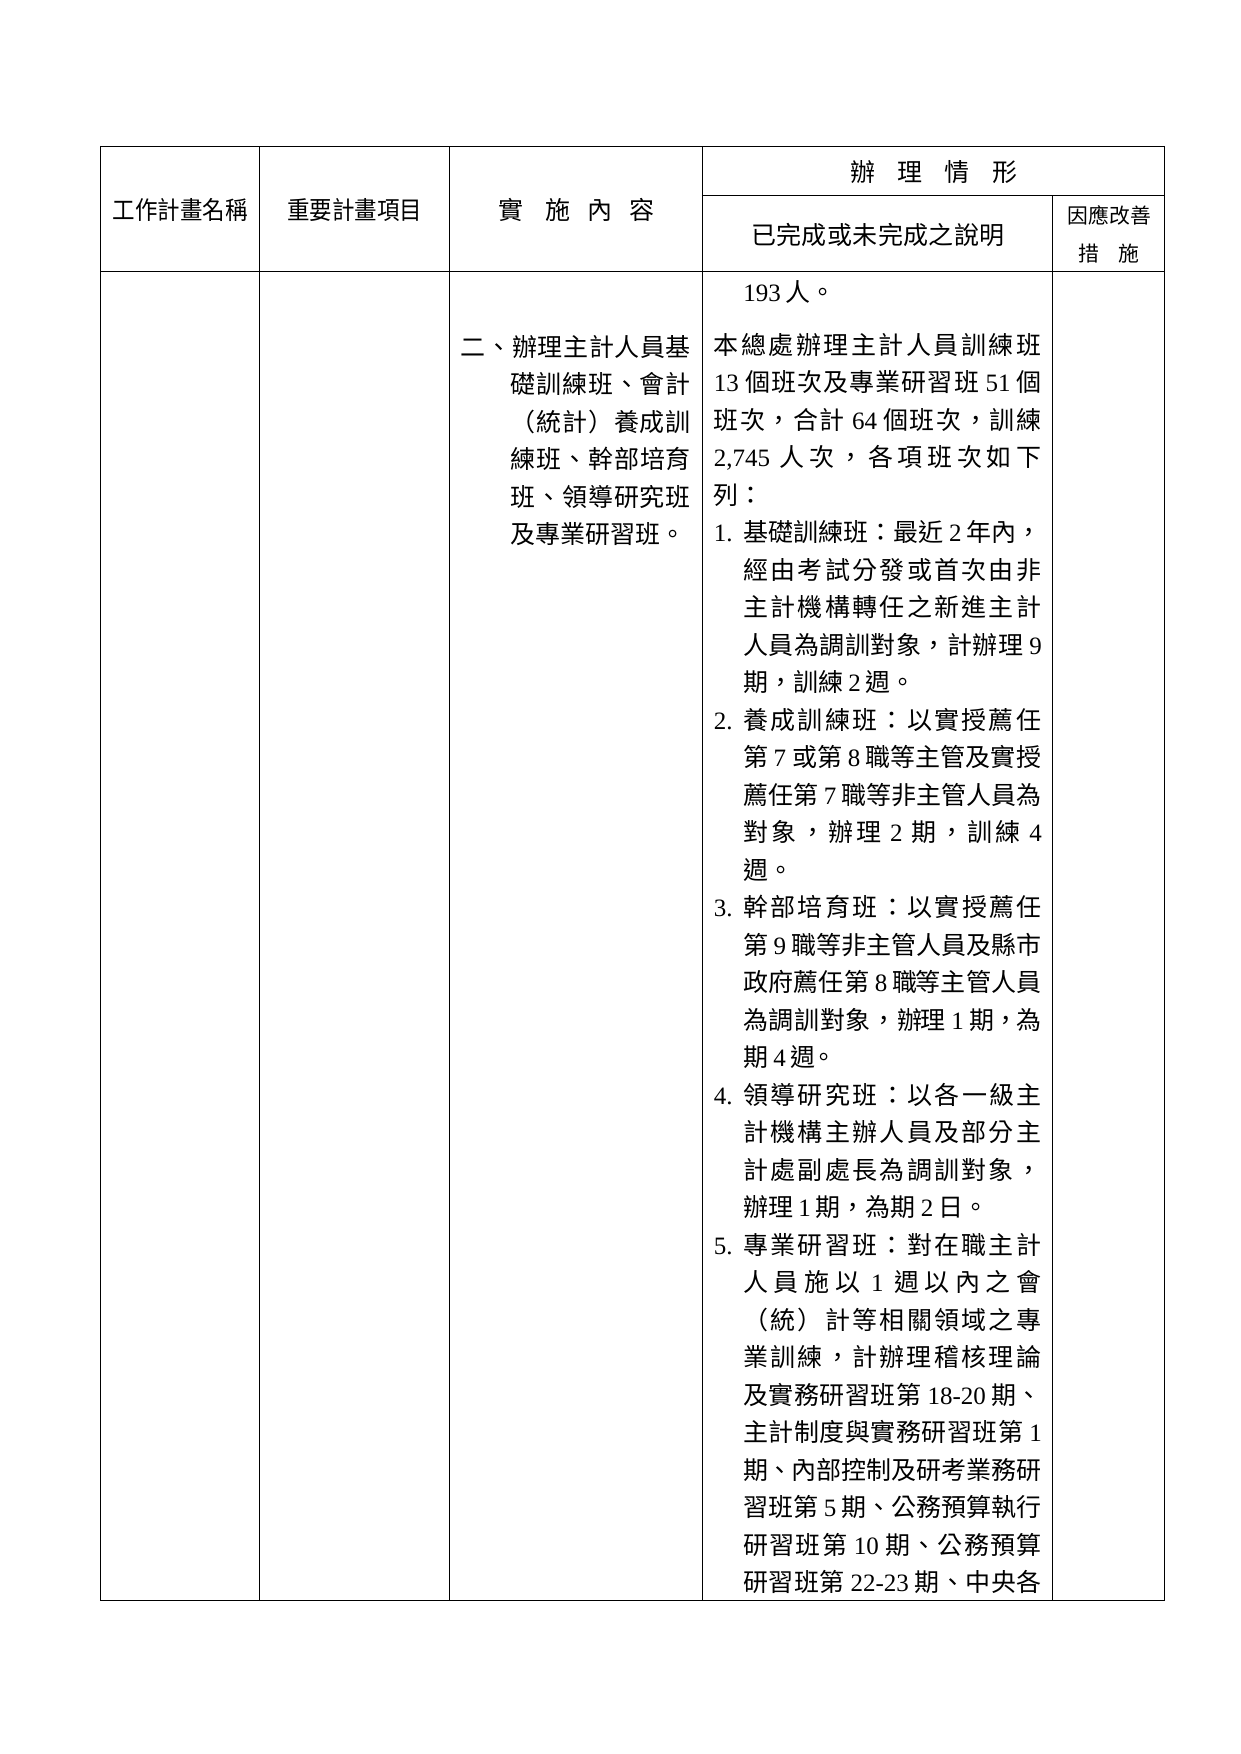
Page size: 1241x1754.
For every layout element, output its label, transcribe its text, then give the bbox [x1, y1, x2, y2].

table_cell 因應改善措 施 [1053, 196, 1164, 271]
table_cell 一、檢修內部控制相關規範。 二、辦理內部控制相關教育訓練。 三、協助行政院所屬主管機關辦理內部控制相關作業。 四、推動簽署內部控制聲明書相關作業。 研提以前年度財政、經濟狀況之會計、統計分析資料，與增進公務及財務效能之建議。 參酌總資源供需估測趨勢，推估未來4年中程預算收支規模，核定分行各主管機關中程歲出概算額度。 依照施政方針，擬訂107年度中央政府總預算編製辦法，並依照統籌財源合理分配之原則，訂定中央及地方政府預算籌編原則。 審核中央政府各機關單位概算，彙編107年度中央政府總預算案，送立法院審議。 檢討強化總預算業務作業流程及資料庫建置等。 檢討修訂中央政府各機關單位預算執行要點。 賡續檢討改進中央對地方之補助與考核機制。 研（修）訂107年度直轄市、縣（市）地方總預算編製及單位預算執行規範，並加強對地方預算編列與執行之督導，推動辦理相關預警機制等。 編印106年度直轄市及縣（市）總預算彙編及建立歷年地方預算資料庫（含鄉、鎭、市），俾利分析地方財政資料等。 辦理地方災害防救經費之協助相關業務。 一、研提增進特種基金經營效能之建議，作為行政院訂定施政方針之參考。 二、擬訂國營事業計畫總綱，陳院核定後分行各事業主管機關，據以擬定其事業計畫。 三、訂頒107年度中央政府總預算附屬單位預算編製辦法、直轄市及縣（市）地方總預算附屬單位預算編製要點。 四、合理核列中央政府特種基金盈餘目標及重要投資目標等，並配合政府財政需要，妥訂盈（賸）餘繳庫額度，以增加國庫收入。 五、編製107年度中央政府總預算案附屬單位預算及綜計表（營業及非營業部分），送請立法院審議。 六、修訂中央政府、直轄市及縣（市）附屬單位預算執行要點等相關規定，杜絕浪費，進而有效提升特種基金之經費使用效能。 七、運用特種基金歲計會計資訊管理系統共同軟體，提高基金預決算及綜計表編製作業效率。 八、賡續檢討並督促改進各特種基金預算之執行。 九、審慎規劃特種基金之設置。 十、持續檢討非營業特種基金之存續。 十一、持續推動國營事業導入國際財務報導準則，精進預算編製相關作業。 十二、持續推動自償性公共建設預算制度。 十三、加強活化特種基金之資金，並對長期虧絀之基金，持續督促積極檢討。 一、按月彙整分析中央政府各機關預算執行狀況，對於執行進度落後機關，適時督促檢討改善。 二、編造105年度中央政府總決算及106年度中央政府總預算半年結算報告。 三、辦理中央政府公務機關決算查核。 四、賡續推動政府會計研究發展。 五、辦理內部審核相關規制檢討，以強化財務控管及內部審核作業。 按月彙整中央政府各營業及非營業特種基金預算執行狀況，對於執行進度落後基金，適時督促檢討改善。 二、編造105年度中央政府總決算附屬單位決算及綜計表（營業及非營業部分）及106年度中央政府總預算附屬單位預算半年結算報告（營業及非營業部分）。 三、辦理中央政府營業與非營業特種基金決算查核。 四、審議、核頒各基金會計制度。 一、檢討公務統計行政管理及統計標準與法制作業。 二、精進總體統計資料庫維護作業，並辦理統計業務電子化等工作。 三、編布社會保障支出統計；維護福祉衡量指標。 四、按月編布100年基期消費者、躉售、進出口及營造工程等物價指數；進行105年基期各項物價指數改編作業；督導物價查價工作並改進查編技術；試編部分服務業價格指數。 五、辦理國民所得按季統計及年修正作業。 六、辦理106年與 107年總資源供需估測及各季經濟預測。 七、辦理產業關聯年表編製作業。 一、辦理家庭收支調查。 二、研編綠色國民所得帳及推展地方公務統計。 一、提升 104年農林漁牧業普查資料處理、母體資料檔更新效能，精進初步報告及總報告編製方式等相關作業。 二、辦理105 年工業及服務業普查臨時組織設立、人員訓練、實地訪查、組織及人員考核，以及初步統計結果編製等相關作業。 三、辦理人口及住宅普查試驗調查，賡續運用公務檔案精進常住人口推計方法等相關研究。 四、蒐集國內外統計調查與分析資訊，建置普查及抽樣調查資料庫，維護地理資訊圖資，加強統計資訊推廣與應用。 五、蒐集各部門資本存量資料，延伸編製國富統計時間數列資料。 六、按月提供人力資源結構、就業、失業狀況統計資訊；按年辦理人力運用相關專案調查，並持續精進統計調查技術，以提升調查資料品質及統計應用成效。 七、按月提供受僱員工薪資、工時及進退狀況統計結果；按年辦理受僱員工動向調查及事業人力僱用狀況調查，並持續精進網路填報系統及公務檔案運用等相關作業。 八、辦理統計調查之審議與管理，綜合評估現行列管統計調查辦理成效，健全調查管理制度。 九、辦理普查及中央各機關各項重要統計調查執行作業，定期蒐集經濟及社會基本資訊，以應國家建設及施政決策需要。 一、訂定本總處暨所屬各一級主計機構年度主計人員訓練進修實施計畫，並據以推動及管考。 二、辦理主計人員基礎訓練班、會計（統計）養成訓練班、幹部培育班、領導研究班及專業研習班。 一、辦理中央政府公務機關歲計會計資訊管理系統之功能增修、系統維護與諮詢服務工作。 二、辦理特種基金歲計會計資訊管理系統之軟體功能增修、系統維護與上線輔導工作。 三、辦理地方政府歲計會計資訊管理系統之功能提升、系統維護與上線輔導工作。 一、辦理國勢普查相關資訊系統建置、維運及資料等業務。 二、辦理統計調查相關資訊系統開發、增修及維運工作。 三、持續推動本總處政府開放資料相關作業。 四、辦理本總處行政業務相關資訊系統之功能增修及維運服務。 五、辦理主計人員人事及訓練資訊系統之功能增修及維運服務。 六、辦理政府內部控制相關資訊系統之功能增修及維運服務。 一、提升本總處全球資網（WWW）及全國主計網（eBAS）網站資訊內容與應用服務。 二、辦理本總處個人資料保護及資訊安全管理。 三、建置主計資訊系統整體維運作業平台。 四、建置主計資訊行動化應用服務。 一、辦理經費結報系統開發建置工作。 二、辦理薪資管理系統之功能增修及維運服務。 [450, 272, 702, 1599]
table_header 工作計畫名稱 [101, 147, 259, 271]
table_cell [1053, 272, 1164, 1599]
table_header 辦 理 情 形 [703, 147, 1164, 195]
table_cell 政府內部控制規劃及督導 中央政府總預算之核編與執行 地方政府主計業務之督導與查核 特種基金預算核編及執行 一、中央總決算之處理與核編 二、特種基金會計事務處理及決算核編 一、綜合統計與統計管理 二、辦理家庭收 支及綠色國 民所得統計 國勢普查業務 主計人員訓練 一、歲計會計資訊管理 二、統計及行政資訊管理 三、資訊系統維運管理 四、經費結報及薪資管理系統建置與維運 [260, 272, 449, 1599]
table_cell 為加強管控施政風險，完成政府風險管理、內部控制及績效管理整合架構，逐步引導機關將風險管理與內部控制融入日常作業，以提升政府治理效能。 配合法規異動與實務運作流程等，據以檢修「主計業務內部控制共通性作業範例」，以及「物品管理作業」、「人事費-薪給作業」及「加班申請與費用核發作業」共通性作業跨職能整合範例，並分行各主管機關轉知所屬參採。 為利各機關落實執行內部控制各項工作，舉辦6場次政府內部控制監督作業及聲明書簽署作業研習班及1場次地方政府內部控制種子教師研習班，並支援地方政府15場次內部控制相關教育訓練。 為減輕各機關實施內部控制教育訓練負擔，擴大宣導能量，錄製「政府內部控制監督作業」、「政府內部控制聲明書簽署作業」及「內部控制監督作業觀念及案例」3項數位教材，供各機關同仁點閱研習。另為協助各機關辦理內部稽核相關工作，製作「內部稽核參考範例-建築使用執照核發審查作業」，供機關參採運用。 為強化機關自主管理，行政院推動650個機關完成簽署105年度內部控制聲明書，促使機關澈底檢討改善內部控制缺失，落實執行各項內部控制工作，以提升機關內部控制之有效性，並督促 各主管機關對所屬機關內部控制建立及執行情形採取例外管理。 依照預算法第28條規定，於籌編107年度概算前，研提以前年度財政、經濟狀況之會計、統計分析資料，與增進公務及財務效能之建議，供行政院作為決定下年度施政方針之參考。 依預算法規定，遵照施政方針訂定107年度中央政府總預算編製辦法，俾各機關依照辦理。 審核及彙編107年度中央政府總預算案，經提報行政院院會通過後，依照預算法規定，於106年8月31日送請立法院審議。嗣因9月8日行政院內閣改組，經重新檢討調整後，復於9月19日再送請立法院審議。 依照預算法等有關規定，按各機關施政計畫進度，核定其106年度分配預算、105年度暨以前年度歲出保留款及其分配。 嚴密審核第一、二預備金動支案件及專案動支經費，期使預算執行更臻健全。 規定各主管機關歲出概算，除另覓有特定收入來源或屬新增促進民間參與公共建設案件之相關規劃作業經費外，均應在核定歲出概算額度範圍內檢討容納，不得超編，以落實歲出額度制之相關作業機制，及加強對民間參與公共建設之鼓勵與促進規劃之要求。 賡續檢討預算科目、共同性費用基準及機關單位分級等項目，以精進預算編製作業。 參酌總資源供需估測趨勢，確立107年度中央政府總預算案歲出規模，並按上開107年度預算案數據為基礎及未來經濟發展情勢檢討，推估未來4年中程歲出概算額度，以期達成縮減歲入歲出差短及有效控制舉債額度之目標。 完成107年度一般性補助款分配事宜，並依地方制度法第87條之3規定，賡續編列保障財源補助15億元，以保障各地方政府獲配財源不低於改制基準年103年度之相同基礎水準。又為紓解地方政府財政壓力，增裕地方歲入財源，以改善地方財務結構，107年度賡續增編平衡預算補助經費235億元。另配合107年度起軍公教人員待遇調整，就有基本收支差短之縣（市）予以外加補助38億元。故107年度中央對地方政府整體協助財源合共5,029億元，較上年度相同基礎增加121億元，約增2.5%。 依據「中央及地方政府預算籌編原則」規定，訂定107年度直轄市及縣（市）地方總預算編製要點、單位預算執行要點、共同性費用編列基準等相關規定，並完成總預算編製、單位預算執行作業手冊。 依據本總處對地方預算編列及執行預警項目表規定，完成並持續精進對地方106年度總預算、105年度追加（減）預算後之檢核、查證、督導、考核，與對地方107年度總預算案籌編階段及審議期間事前預警作業。 為瞭解地方財政實況，作為政策制定參考，於106年度直轄市、縣（市）總預算完成法定程序後，將相關預算資料予以彙整，完成「各直轄市及縣（市）總預算彙編」。 依據「中央對各級地方政府重大天然災害救災經費處理辦法」規定，完成106年對地方政府有關6月豪雨、尼莎及海棠風災、10月豪雨等救災經費協助工作。 研提增進特種基金效能之建議，作為行政院訂定107年度施政方針之參考。 依據行政院施政方針，配合國家建設計畫，訂定107年度國營事業計畫總綱，經陳報行政院核定後，分行各事業主管機關，據以擬定其主管範圍內之事業計畫。 訂定107年度中央政府總預算附屬單位預算編製辦法及共同項目編列作業規範（營業及非營業部分），俾各特種基金依照辦理。依「中央及地方政府預算籌編原則」規定，訂頒「107年度直轄市及縣（市）地方總預算附屬單位預算編製要點」，俾各直轄市、縣（市）政府編製附屬單位預算之遵循。 核列107年度特種基金之盈餘及繳庫數，以及重要投資目標。 審核及彙編107年度中央政府總預算案附屬單位預算及綜計表（營業及非營業部分），經提報行政院院會通過後，依照預算法規定，於106年8月31日隨同中央政府總預算案，送立法院審議，嗣因內閣改組於106年9月8日撤回，重新檢討調整後，於106年9月19日再送請立法院審議。 整併「中央政府附屬單位預算執行要點」及「直轄市及縣（市）附屬單位預算執行要點」等相關規定，有利全國附屬單位預算一致性遵循。 運用網際網路傳輸系統傳送107年度預算，簡化預算編審作業流程及縮短預算編製時程。 複核各基金106年度第1期及第2期實施計畫及收支估計表。 專案派員實地訪查特種基金，研提具體建議，送主管機關督促所屬基金改善營運，以加強預算之執行。同時對基金業務深入瞭解，對嗣後審核預算或承辦相關業務有所助益。 持續檢討非營業特種基金之設立及存續。 為提升財務報表報導品質，賡續依新修訂國際財務報導準則，及推動作業基金導入企業會計準則，精進國營事業及作業基金預算編製相關規範，編製107年度中央政府總預算案附屬單位預算及綜計表。 修正並持續推動「自償性公共建設預算制度實施方案」。 審查107年度附屬單位預算案，對於長期虧絀之特種基金提出建議改進事項，請主管機關妥為研處，以避免不經濟支出，減少其虧損。 按月彙整中央政府總預算收支執行狀況，並適時函請各主管機關督導加速執行有關計畫預算，以提升預算執行績效。 審核中央政府各機關105年度決算（包含主管決算、單位決算），並與國庫收支報告勾稽相符後，彙編完成105年度中央政府總決算，經行政院會議通過後，於106年4月28日提出於監察院。 訂定106年度中央政府總預算半年結算報告編製要點與作業手冊暨106年度各直轄市及縣（市）政府編製各類半年結算報告應行注意事項與作業手冊，俾供各機關、直轄市及縣（市）政府依照辦理；如期完成106年度中央政府總預算半年結算報告之編造，於106年8月29日送審計部。 檢討105年度決算辦理情形，據以訂定106年度中央政府總決算編製要點與作業手冊暨106年度各直轄市及縣（市）政府編製地方總決算應行注意事項與作業手冊，俾供各機關、直轄市及縣（市）政府依照辦理。 會同主管機關擇取財政部及所屬機關、經濟部所屬機關、教育部所屬機關依規定辦理105年度決算實地查核，有關查核結果所提建議改善事項並分行受查單位之主管機關轉知檢討改進。 於本總處全球資訊網建置「政府會計新制度」專區，供外界瞭解政府推動政府會計改革接軌國際之實際作為。 於本總處全球資訊網「政府會計新制度」專區，提供「推動公務會計新制度常見問答彙編」，冀透過經驗分享，減省主計同仁學習新制度時間。 首度完成105年度中央政府整體資產負債表之編製，就公務機關與基金間內部往來事項加以沖銷，適正表達中央政府整體財務狀況。 視機關實務作業與相關法規修正情形，修頒中央政府普通公務單位會計制度之一致規定，以增進制度之周妥性。 10.製作「市縣政府推動公務會計新制度便利包」及「鄉（鎮、市）及直轄市山地原住民區推動新公務會計制度便利包」2種，協助地方政府推進新制度各項作業。 11.協助各市縣政府檢修新會計制度，於106年12月底完成核頒22個市縣總會計制度及普通公務單位會計制度之一致規定。 12.辦理「內部審核研習班第79至82期」專業訓練，以提升會計同仁內部審核之素養。 按月彙整中央政府各營業及非營業特種基金預算執行狀況，並適時函請各主管機關督導加速執行有關計畫預算，以提升預算執行績效。 彙編105年度中央政府總決算附屬單位決算及綜計表（營業及非營業部分），隨同中央政府總決算，經行政院會議通過後，於106年4月28日提出於監察院。 訂定106年度中央政府總預算附屬單位預算半年結算報告編製要點與作業手冊，俾供各特種基金依照辦理；如期完成106年度中央政府總預算附屬單位預算半年結算報告及綜計表（營業及非營業部分）之編造，於106年8月29日送審計部。 檢討105年度決算辦理情形，據以訂定106年度中央政府總決算附屬單位決算編製要點與作業手冊暨106年度各直轄市及縣（市）政府編製地方總決算附屬單位決算應行注意事項與作業手冊，俾供各特種基金依照辦理。 會同主管機關擇取交通部臺灣鐵路管理局、法務部矯正機關作業基金、考選業務基金及國立臺灣科技大學校務基金依規定辦理105年度決算實地查核，有關查核結果所提建議改善事項並分行受查單位之主管機關轉知檢討改進。 完成核定「臺灣港務港勤股份有限公司會計制度」與「研發及產業訓儲替代役基金會計制度」2本。 核頒營業基金採企業會計準則適用科（項）目；辦理中央政府與地方政府非營業特種基金科（項）目整併作業並統一核頒，作為中央政府與地方政府特種基金會計處理一致遵循之準據。 擬具統計法修正草案，行政院已函報立法院審議中。 督導各部會依「各機關統計資料發布要點」規定，預告統計資料發布時間表並按時發布各項統計資料。 完成總體統計資料庫之環保、工商業及交通統計領域項目內容精進作業。 完成「物價網路查報與管理系統委外建置案」第2期交付項目審查作業。 編布我國104年及105年社會保障支出統計。 更新36項福祉衡量指標。 出版「性別圖像」中、英文版手冊，供各界參用。 按月編布100年基期各項物價指數，並上載物價統計月報電子書供各界參用。 完成105年基期各項物價指數改編作業，並於106年12月完成分類架構修訂、查價項目檢討、權數結構更新及各項查編技術精進作業之審查。 督導及考核縣市政府主計處消費者及營造工程物價查價作業。 按月調查倉儲、銀行手續費、證券、產險及壽險等服務價格資料，並蒐集批發、零售、運輸、住宿、餐飲、電信、銀行利差、健康及傷害險、不動產經紀、教育、醫療保健、運動、娛樂及休閒與其他服務等服務業價格資料，按季試編指數。 辦理完成105年第4季至106年第3季國民所得初步統計，以及國民所得104年及105年修正作業。 編製國民所得統計年報，供各界參用。 完成總資源供需估測及各季經濟預測，除併入中央政府總預算案送立法院參考外，並公布供外界參用。 完成104及105年產業關聯年表編製作業，並上載本總處網站，提供外界參用。 完成105年家庭收支調查報告，相關統計結果業經本總處國民所得統計評審會審議通過，正式對外發布。 完成政府實物給付對所得分配之改善效果估算作業。 完成105年綠色國民所得帳編製報告，並將編製結果摘要併入107年度中央政府總預算案送立法院，並提供政府施政及各界參考。 完成「研商精進地方公務統計業務及實務分享會議」及相關公務統計業務訪視及評核作業，精進業務推動輔導措施及提升業務評核效能。 完成統計年鑑之編印，提供各界應用。 完成104年農林漁牧業普查資料處理、母體資料檔更新及編製初步報告、總報告提供各界應用，並辦理縣市應用普查資訊研習會，以達普查資訊支援地方農政釐訂及推廣之目標。 完成105年工業及服務業普查各項前置工作、宣導、實地訪查、組織與人員考核、資料處理及初步統計結果編製等相關作業。 完成人口及住宅普查試驗調查之先期調查，持續運用公務檔案精進常住人口推計方法與技術。 持續蒐集世界主要國家普查及抽樣調查統計資訊，完成工商母體資料庫建置及更新作業，並建置普查地理資訊平台，以廣泛提供各界應用，提升統計調查之應用層面。 編製完成「104年國富統計報告」，供為施政與研究之參據。 已按月辦理人力資源調查，按年辦理人力運用調查，並編印報告或電子書提供各界應用，以增廣統計用途。 已按月辦理受僱員工薪資調查並編製生產力統計、按年辦理受僱員工動向調查及事業人力僱用狀況調查，並編印相關報告及製作電子書，提供各界應用。 辦理各機關統計調查之審議與管理，以提升調查品質，並降低受訪者填報負荷。 辦理中央各機關國家重要統計調查，維持定期指標之編布，發揮政府統計功能。 為提升主計人力素質，本總處配合主計人員職務層級及專業需求研訂全國主計人員年度訓練進修實施計畫，並據以推動實施，另提供多元學習及進修管道，以培養與時俱進、前瞻創新的優質主計人力，達提升整體主計體系服務效能之目標。 本總處訂定106年度主計人員訓練進修實施計畫，並運用「主計人員訓練管理資訊系統」管考訓練進修計畫執行情形，落實計畫之執行。 依本總處同仁參加全民英語能力分級檢定測驗獎勵措施，鼓勵同仁強化語文能力，營造英語學習環境，經統計本總處截至106年通過英文檢定考試者計193人。 本總處辦理主計人員訓練班13個班次及專業研習班51個班次，合計64個班次，訓練2,745人次，各項班次如下列： 基礎訓練班：最近2年內，經由考試分發或首次由非主計機構轉任之新進主計人員為調訓對象，計辦理9期，訓練2週。 養成訓練班：以實授薦任第7 或第8職等主管及實授薦任第7職等非主管人員為對象，辦理2期，訓練4週。 幹部培育班：以實授薦任第9職等非主管人員及縣市政府薦任第8職等主管人員為調訓對象，辦理1期，為期4週。 領導研究班：以各一級主計機構主辦人員及部分主計處副處長為調訓對象，辦理1期，為期2日。 專業研習班：對在職主計人員施以1週以內之會（統）計等相關領域之專業訓練，計辦理稽核理論及實務研習班第18-20期、主計制度與實務研習班第1期、內部控制及研考業務研習班第5期、公務預算執行研習班第10期、公務預算研習班第22-23期、中央各部會與地方政府補助及考核制度研習班第18期、地方歲計人員研習班第24期、計畫評估及預算編審研習班第14期、中央政府特種基金預算編審與執行研習班第14期、地方政府特種基金預算編審與執行研習班第10期、財務規劃研習班第14-15期、附屬單位預算研習班第6期、內部審核研習班第79-82期、政府會計公報及普通公務單位會計制度研習班第5-6期、統計應用分析研習班第12期、基層統計調查網人員研習班第27期、非營業特種基金歲計會計資訊管理系統研習班第7期、「新版政府歲計會計資訊管理系統」種子教師與系統諮詢顧問人員培訓班第41-50期、主計資訊業務研習班第11-12期、資訊分析工具統計實務應用研習班第5期、106年度「主計資訊應用研討會」、107年度資訊預算編審業務研討會、主計人事實務研習班第34-36期、R軟體實作應用研習班第2期、105年工業及服務業普查行政作業管理系統研習會、105年工業及服務業普查講師及督導員研習會第1-2梯次、會計實務研習班第3期、中央政府營業基金決算編審研習班第1期、中央政府非營業特種基金決算編審研習班第1期、公務決算編製研習班第1期，共計51個班次。 辦理政府歲計會計資訊系統（GBA）之功能增修及維運服務，提供各機關歲計會計資訊服務，協助本總處及中央政府各公務機關如期如質完成107年度總預算案、106年度法定預算、106年度各月會計月報、106年度總預算半年結算、105年度總決算等作業，迅速正確編製與彙總各式報表。 依據政府會計發展規劃及各機關所提精進建議逐步完備系統功能，有效提升主計工作之品質與效率。 辦理歲計會計資訊系統整合諮詢服務，持續深化服務績效，提升系統服務品質。 辦理營業基金歲計會計資訊管理系統（PBA）、非營業特種基金歲計會計資訊管理系統（NBA）之軟體功能增修、系統維運服務，協助本總處及中央各特種基金順利完成107年度總預算案附屬單位預算、106年度會計月報、半年結算報告及105年度總決算附屬單位決算等作業，迅速正確編製各式附屬單位及綜計報表。 配合107年度中央政府總預算附屬單位預算作業基金導入企業會計準則（EAS），完成NBA預算編製系統功能增修及會計系統開發，協助本總處及中央各作業基金順利完成預算編製工作。 為整合主計資訊資源，撙節政府整體資訊經費，推動特種基金歲計會計系統共用服務，NBA預算編製及綜計系統增加高雄市及基隆市等2個地方政府、NBA會計系統增加中央債務基金與學產基金及大專校院轉型及退場基金等3個基金正式上線使用。 辦理地方政府歲計會計資訊管理系統維運服務，協助市縣順利完成107年度總預算案、106年度會計月報、半年結算報告及105年度總決算單位決算等作業，並協助地方政府新版普通公務會計制度推動，辦理22市縣進行新版會計制度資訊系統試辦作業。 推動市縣憑單線上簽核系統，完成嘉義縣、屏東縣、澎湖縣及嘉義市正式上線，目前已推廣10縣市上線使用。 配合104年農林漁牧業及105年工業及服務業普查期程，籌辦完成資訊業務計有： 應用全國門牌地址與個人設籍地址產生本總處標準地址，作為地址正規化依據。提供普抽查地址正規化作業環境，完成約75萬筆工商母體地址滾動修正。 運用「普查高速列印檔產製環境」，產製109年人口及住宅普查人口概況先期調查之調查名冊、普查區劃分街道範圍一覽表。 運用「普查行政作業管理系統」完成105年工業及服務業普查劃分配置作業、經費收支作業、人員考核作業等，有效控制普查進度。 精進「共通性普查資料檢誤系統」，建立普查資料檢誤標準化程序及工商普查推計與攤計功能，實作各業別檢誤推計與攤計作業。 增修「普抽查統計結果表編製作業系統」，完成農林漁牧業普查各業別初步報告及總報告編製作業，優化轉檔、個資隱碼、平衡元素等功能程序。 辦理「105年受僱員工動向調查」、「106年受僱員工薪資調查」及「106年事業人力僱用狀況調查（空缺概況）」，並應用本系統新建置國勢普查處「105年工業及服務業普查網路填報系統」及衛生福利部「醫院及護理機構服務量統計調查」網路填報系統增修及維運工作。 配合政府資料開放推動目標，提供包含預算、決算及統計範圍之開放資料集，106年度預計將開放261項資料集，累計已開放資料集將達1,200項以上，自上線後逾85萬人次瀏覽。 辦理本總處行政知識網（AKM）功能增修及維運服務，並完成主計知識管理平台建置作業。 配合各使用單位實務作業及公文檔管相關法令修訂，持續增修公文檔管系統功能，完成建置便箋電子簽核及發文功能，以深化節能、減紙目標，提升行政效能。 推動本總處內部行政事務管理電子化作業，擇短程車資、國內出差旅費2項，辦理電子報支試辦作業，本總處已取得審計部同意，正式辦理內部行政事務電子報支作業。 為提升主計人力管理效益，整合主計人事相關服務，持續辦理「主計人員人事相關應用系統」（PMSWEB）增修及維運服務，以協助本總處與4,000餘個主計機構順利使用系統辦理人事業務。 辦理主計訓練資訊系統增修，以維使用機關操作便利性，有效提升行政效能。 依據政府內部控制聲明書簽署作業要點，完成內部控制聲明書申報系統改版作業，有效控管行政院及所屬各機關如期如質簽署內部控制聲明書，提升作業效率。 為符合國家通訊傳播委員會網站無障礙規範，本總處全球資訊網（WWW）於106年度通過「網站無障礙規範2.0版」A等級檢測，並取得無障礙標章。為提升網站品質，重新調整設計本總處網站視覺化專區，提供各部會統計視覺化網站連結資訊，並於新聞稿增加APP QR Code 快速連結，並優化檢索分類功能，俾利使用者迅速查詢所需資料。 因本總處屬資通安全責任A級機關，依「政府機關（構）資通安全責任等級分級作業規定」，如期如質完成各項應辦事項，有效完備本總處資訊安全機制及整體防護效能。另於106年底通過複驗，維持全總處國際標準組織ISO27001新版驗證有效性。導入個人資料去識別化作業程序，以家庭收支調查資料及國勢普查處之農林漁牧業普查資料集，進行個人資料去識別化驗證作業，取得國家標準CNS29100認證，以確保本總處個人資料保護及管理落實推動。 持續提供主計資訊系統整體維運平台軟硬體資源及維運服務，目前共有600多個中央機關及22個市縣政府使用。為增進集中化服務效能，提升服務品質，106年度因應業務發展，精進集中維運平台軟硬體資源，另因應傳輸速率需求，提升網路頻寬，並汰換對外服務之老舊網路及資安設備，以提升本總處網路對外服務效能。 為精進「統計隨身GO」APP系統服務品質，對於APP版本之更新，新增主動通知機制，並調整安裝之提示訊息，俾利使用者端即時迅速完成版本更新作業。另整合「統計隨身GO」與英文版APP功能，簡化使用者安裝作業。另為提升APP資訊安全，本總處已依據國家發展委員會規定，106年通過「行動應用APP基本資安檢測基準」資安檢測作業，並取得「行動應用資安聯盟」合格證書，有效確保資訊作業安全。 配合行政院電子化政府之政策，針對機關經費結報作業規劃建置相關共用性資訊系統，整合前端差勤與薪資等行政系統、電子發票平台及後端會計系統，以達成整合結報資訊，並減少各機關資源重複投入。106年已完成共用性經費結報系統核心功能建置及國內出差旅費、短程車資與水電費等3項結報項目設計。 為強化薪給作業內控機制及發揮共通系統效能，積極辦理薪資管理資訊系統推廣作業，至106年底計有行政院、考試院及審計部等53個機關正式上線使用。 [703, 272, 1052, 1599]
table_header 實 施 內 容 [450, 147, 702, 271]
table_header 重要計畫項目 [260, 147, 449, 271]
table_cell 一般行政 （綜合規劃處） 中央總 預算核 編及執 行（公務 預算處） 三、特種基金預算核編及執行 （基金預算處） 會計及決算業務 （會計決算處） 綜合統計業務 （綜合統計處） 六、國勢普查業務（國勢普查處） 七、主計訓練業務 （人事處） 八、主計資訊業務 （主計資訊處） [101, 272, 259, 1599]
table_cell 已完成或未完成之說明 [703, 196, 1052, 271]
